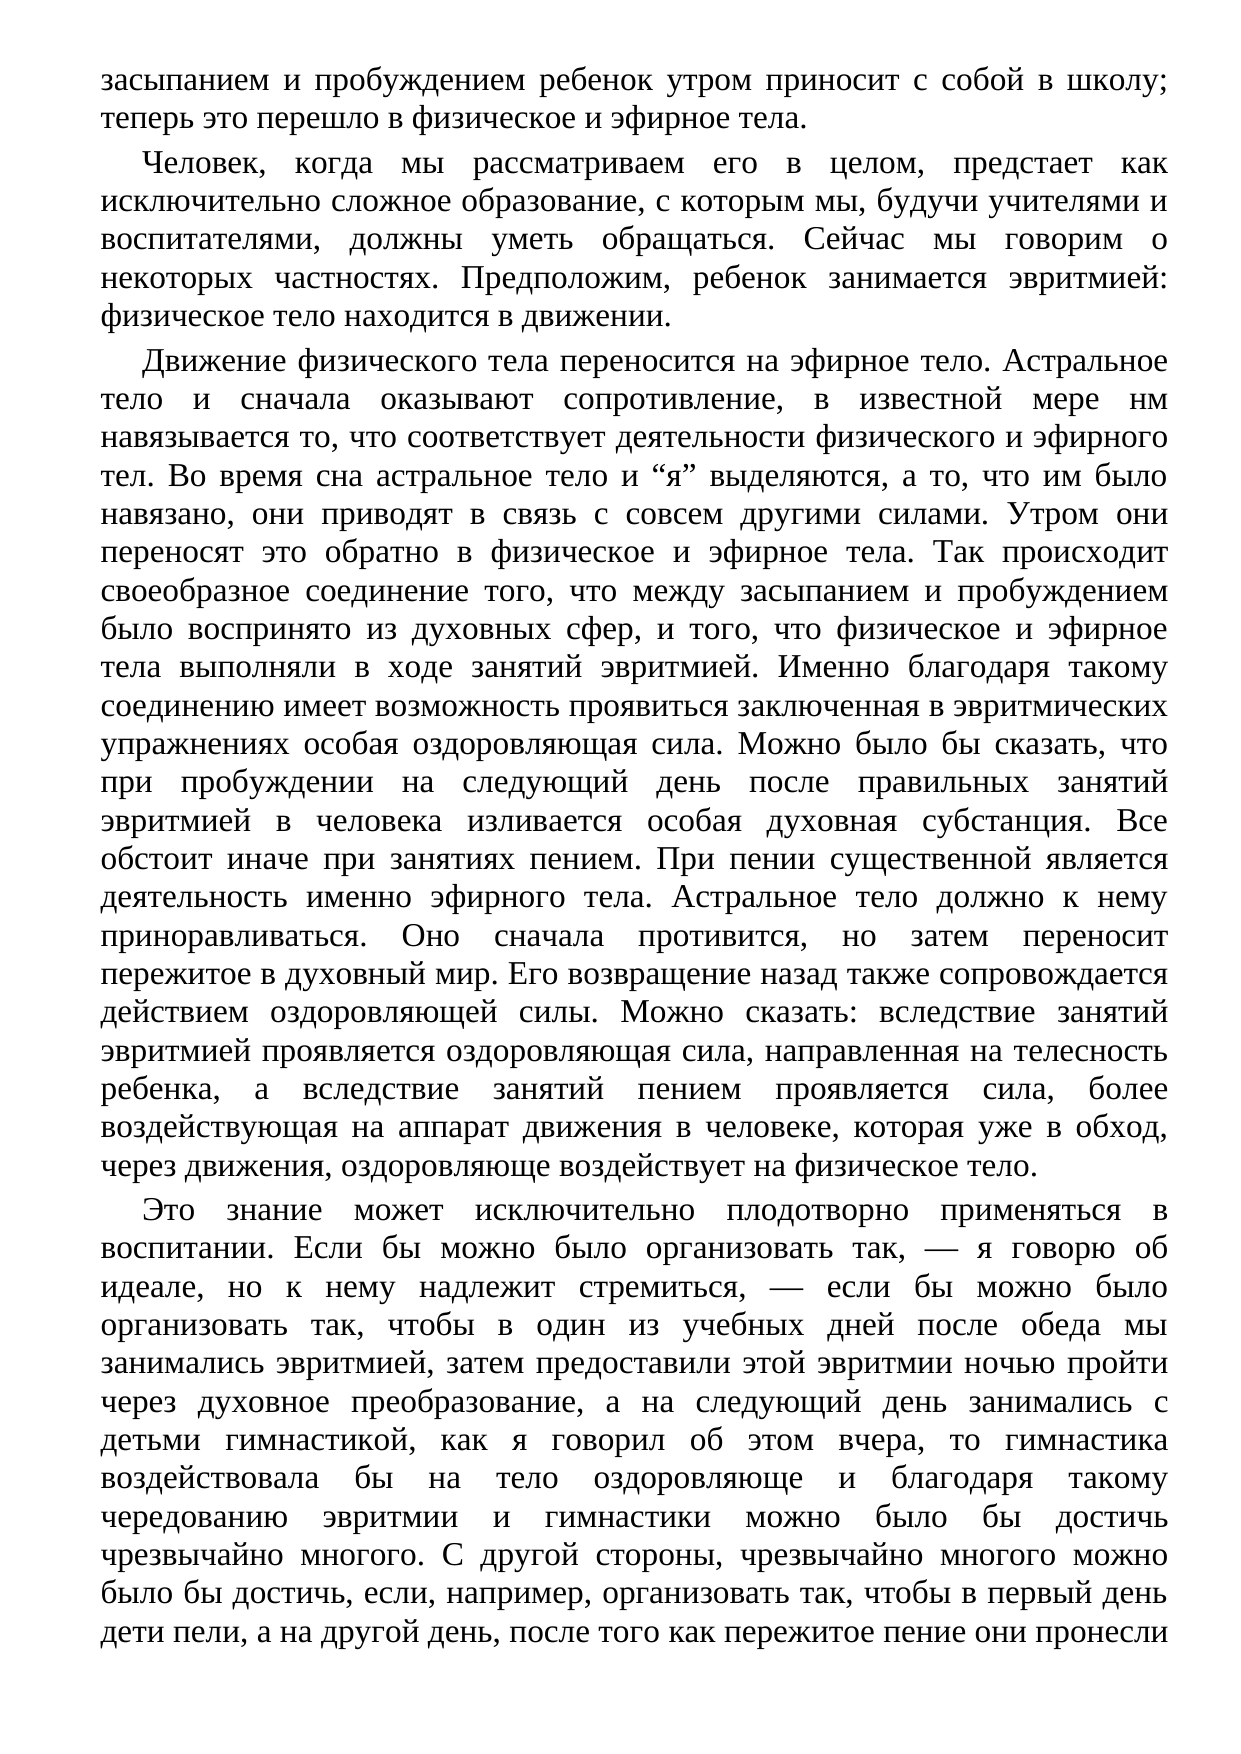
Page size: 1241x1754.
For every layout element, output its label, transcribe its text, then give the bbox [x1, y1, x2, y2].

text Движение физического тела переносится на эфирное тело. Астральное тело и сначала оказывают сопротивление, в известной мере нм навязывается то, что соответствует деятельности физического и эфирного тел. Во время сна астральное тело и “я” выделяются, а то, что им было навязано, они приводят в связь с совсем другими силами. Утром они переносят это обратно в физическое и эфирное тела. Так происходит своеобразное соединение того, что между засыпанием и пробуждением было воспринято из духовных сфер, и того, что физическое и эфирное тела выполняли в ходе занятий эвритмией. Именно благодаря такому соединению имеет возможность проявиться заключенная в эвритмических упражнениях особая оздоровляющая сила. Можно было бы сказать, что при пробуждении на следующий день после правильных занятий эвритмией в человека изливается особая духовная субстанция. Все обстоит иначе при занятиях пением. При пении существенной является деятельность именно эфирного тела. Астральное тело должно к нему приноравливаться. Оно сначала противится, но затем переносит пережитое в духовный мир. Его возвращение назад также сопровождается действием оздоровляющей силы. Можно сказать: вследствие занятий эвритмией проявляется оздоровляющая сила, направленная на телесность ребенка, а вследствие занятий пением проявляется сила, более воздействующая на аппарат движения в человеке, которая уже в обход, через движения, оздоровляюще воздействует на физическое тело. [100, 340, 1169, 1183]
text Человек, когда мы рассматриваем его в целом, предстает как исключительно сложное образование, с которым мы, будучи учителями и воспитателями, должны уметь обращаться. Сейчас мы говорим о некоторых частностях. Предположим, ребенок занимается эвритмией: физическое тело находится в движении. [100, 142, 1169, 334]
text засыпанием и пробуждением ребенок утром приносит с собой в школу; теперь это перешло в физическое и эфирное тела. [100, 59, 1169, 136]
text Это знание может исключительно плодотворно применяться в воспитании. Если бы можно было организовать так, — я говорю об идеале, но к нему надлежит стремиться, — если бы можно было организовать так, чтобы в один из учебных дней после обеда мы занимались эвритмией, затем предоставили этой эвритмии ночью пройти через духовное преобразование, а на следующий день занимались с детьми гимнастикой, как я говорил об этом вчера, то гимнастика воздействовала бы на тело оздоровляюще и благодаря такому чередованию эвритмии и гимнастики можно было бы достичь чрезвычайно многого. С другой стороны, чрезвычайно многого можно было бы достичь, если, например, организовать так, чтобы в первый день дети пели, а на другой день, после того как пережитое пение они пронесли [100, 1189, 1169, 1649]
